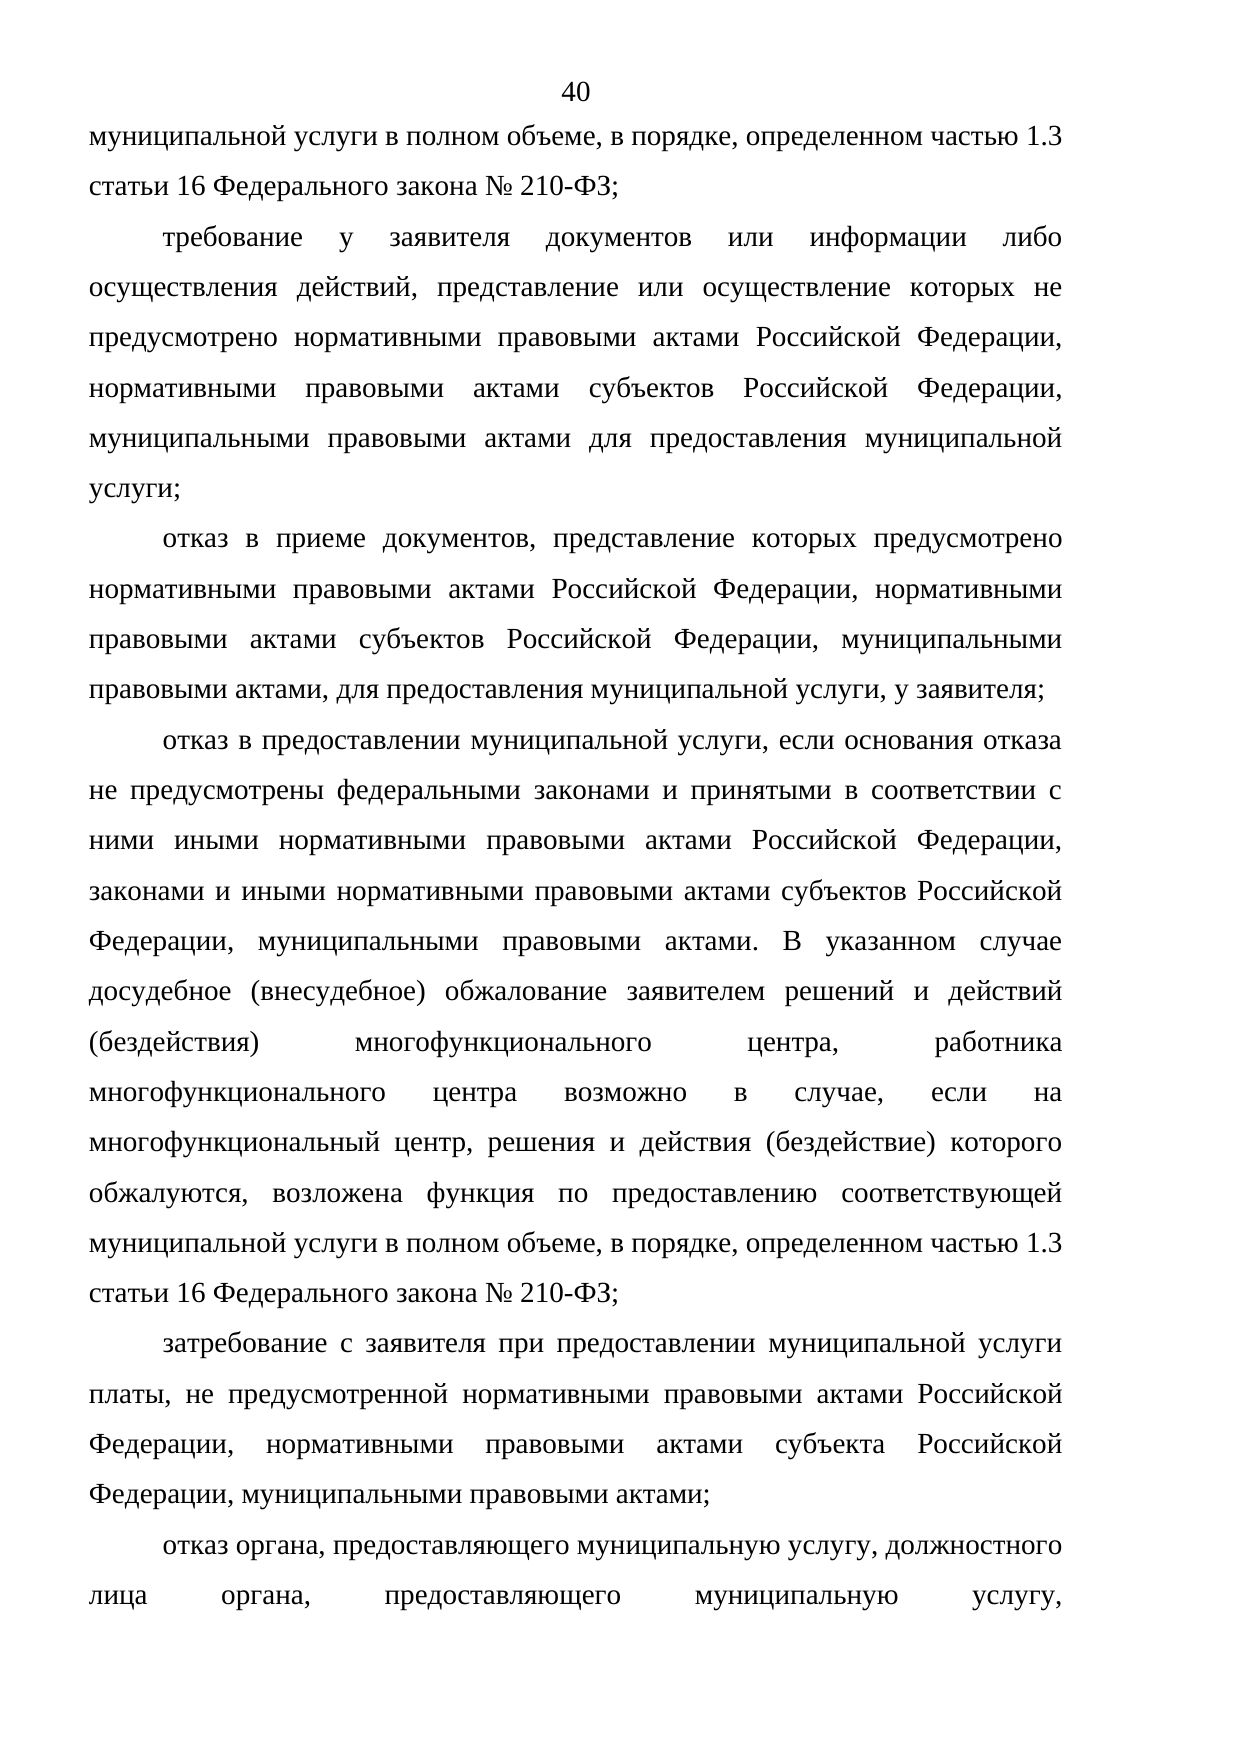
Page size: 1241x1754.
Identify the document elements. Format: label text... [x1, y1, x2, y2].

text требование у заявителя документов или информации либо осуществления действий, представление или осуществление которых не предусмотрено нормативными правовыми актами Российской Федерации, нормативными правовыми актами субъектов Российской Федерации, муниципальными правовыми актами для предоставления муниципальной услуги; [89, 219, 1063, 504]
text муниципальной услуги в полном объеме, в порядке, определенном частью 1.3 статьи 16 Федерального закона № 210-ФЗ; [89, 118, 1063, 202]
text отказ в предоставлении муниципальной услуги, если основания отказа не предусмотрены федеральными законами и принятыми в соответствии с ними иными нормативными правовыми актами Российской Федерации, законами и иными нормативными правовыми актами субъектов Российской Федерации, муниципальными правовыми актами. В указанном случае досудебное (внесудебное) обжалование заявителем решений и действий (бездействия) многофункционального центра, работника многофункционального центра возможно в случае, если на многофункциональный центр, решения и действия (бездействие) которого обжалуются, возложена функция по предоставлению соответствующей муниципальной услуги в полном объеме, в порядке, определенном частью 1.3 статьи 16 Федерального закона № 210-ФЗ; [89, 722, 1063, 1309]
text отказ в приеме документов, представление которых предусмотрено нормативными правовыми актами Российской Федерации, нормативными правовыми актами субъектов Российской Федерации, муниципальными правовыми актами, для предоставления муниципальной услуги, у заявителя; [89, 521, 1063, 705]
text отказ органа, предоставляющего муниципальную услугу, должностного лица органа, предоставляющего муниципальную услугу, [89, 1527, 1063, 1611]
text затребование с заявителя при предоставлении муниципальной услуги платы, не предусмотренной нормативными правовыми актами Российской Федерации, нормативными правовыми актами субъекта Российской Федерации, муниципальными правовыми актами; [89, 1326, 1063, 1510]
